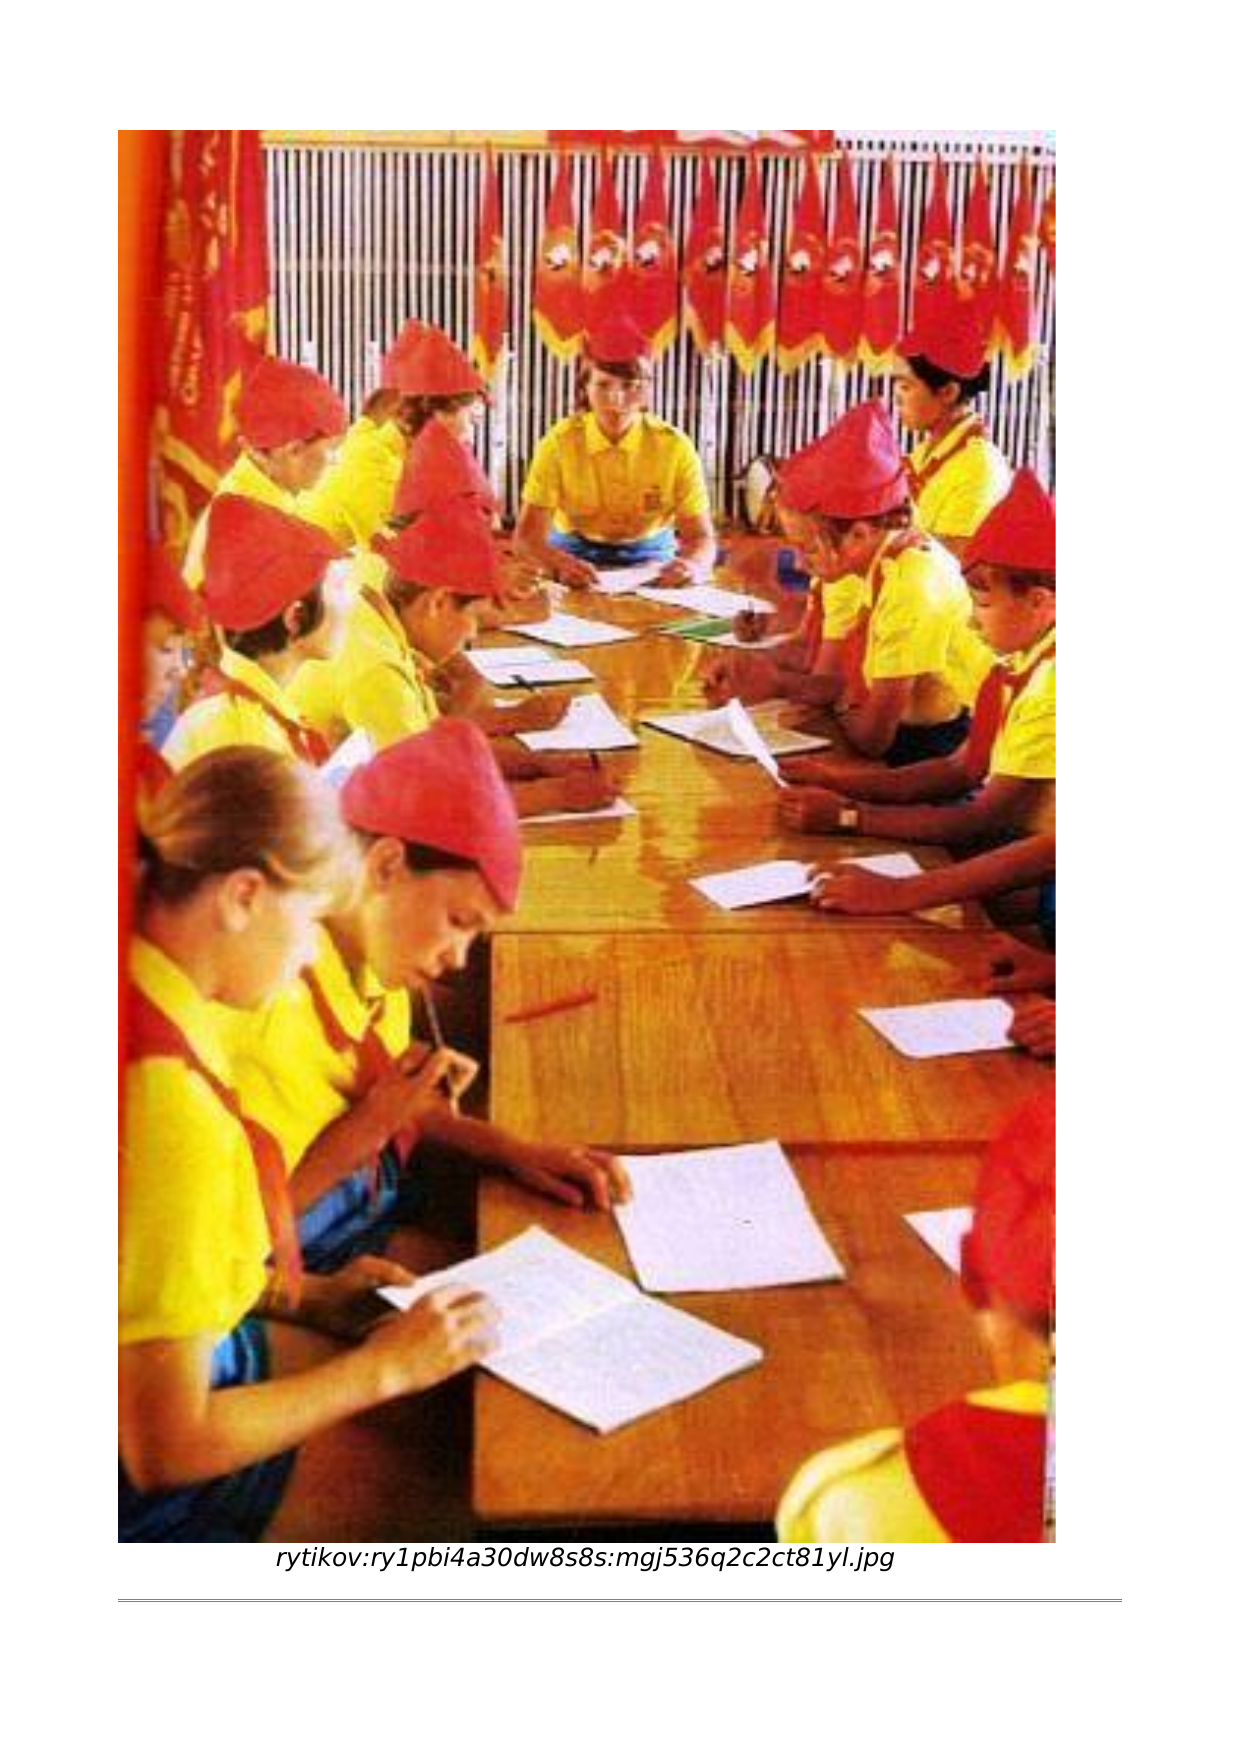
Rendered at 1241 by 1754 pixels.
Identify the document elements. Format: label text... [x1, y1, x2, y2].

picture [118, 130, 1056, 1543]
text rytikov:ry1pbi4a30dw8s8s:mgj536q2c2ct81yl.jpg [118, 1543, 1056, 1572]
